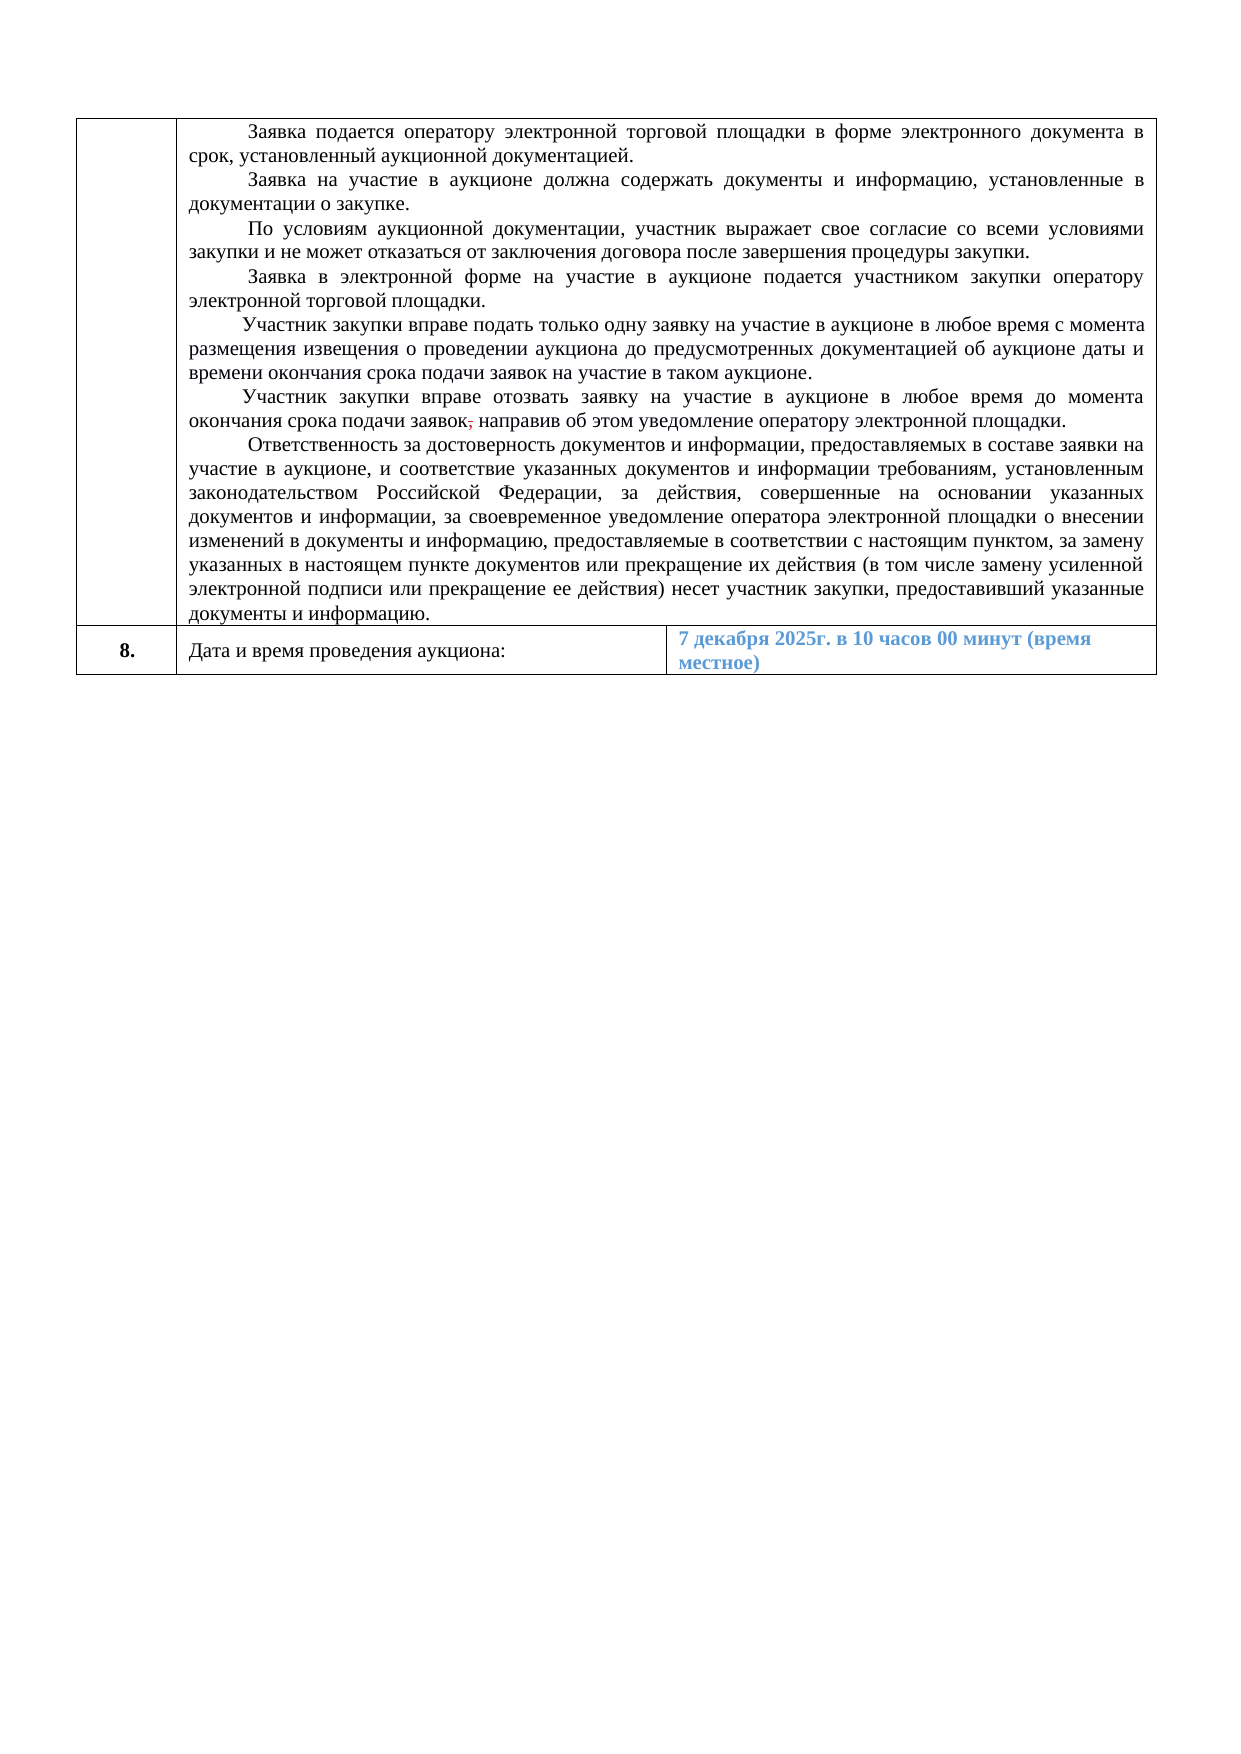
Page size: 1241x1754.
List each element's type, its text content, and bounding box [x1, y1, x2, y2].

table_cell 7 декабря 2025г. в 10 часов 00 минут (время местное) [667, 626, 1156, 674]
table_cell [77, 119, 176, 624]
table_cell Дата и время проведения аукциона: [177, 626, 666, 674]
table_cell 8. [77, 626, 176, 674]
table_cell Заявка подается оператору электронной торговой площадки в форме электронного документа в срок, установленный аукционной документацией. Заявка на участие в аукционе должна содержать документы и информацию, установленные в документации о закупке. По условиям аукционной документации, участник выражает свое согласие со всеми условиями закупки и не может отказаться от заключения договора после завершения процедуры закупки. Заявка в электронной форме на участие в аукционе подается участником закупки оператору электронной торговой площадки. Участник закупки вправе подать только одну заявку на участие в аукционе в любое время с момента размещения извещения о проведении аукциона до предусмотренных документацией об аукционе даты и времени окончания срока подачи заявок на участие в таком аукционе. Участник закупки вправе отозвать заявку на участие в аукционе в любое время до момента окончания срока подачи заявок, направив об этом уведомление оператору электронной площадки. Ответственность за достоверность документов и информации, предоставляемых в составе заявки на участие в аукционе, и соответствие указанных документов и информации требованиям, установленным законодательством Российской Федерации, за действия, совершенные на основании указанных документов и информации, за своевременное уведомление оператора электронной площадки о внесении изменений в документы и информацию, предоставляемые в соответствии с настоящим пунктом, за замену указанных в настоящем пункте документов или прекращение их действия (в том числе замену усиленной электронной подписи или прекращение ее действия) несет участник закупки, предоставивший указанные документы и информацию. [177, 119, 1156, 624]
